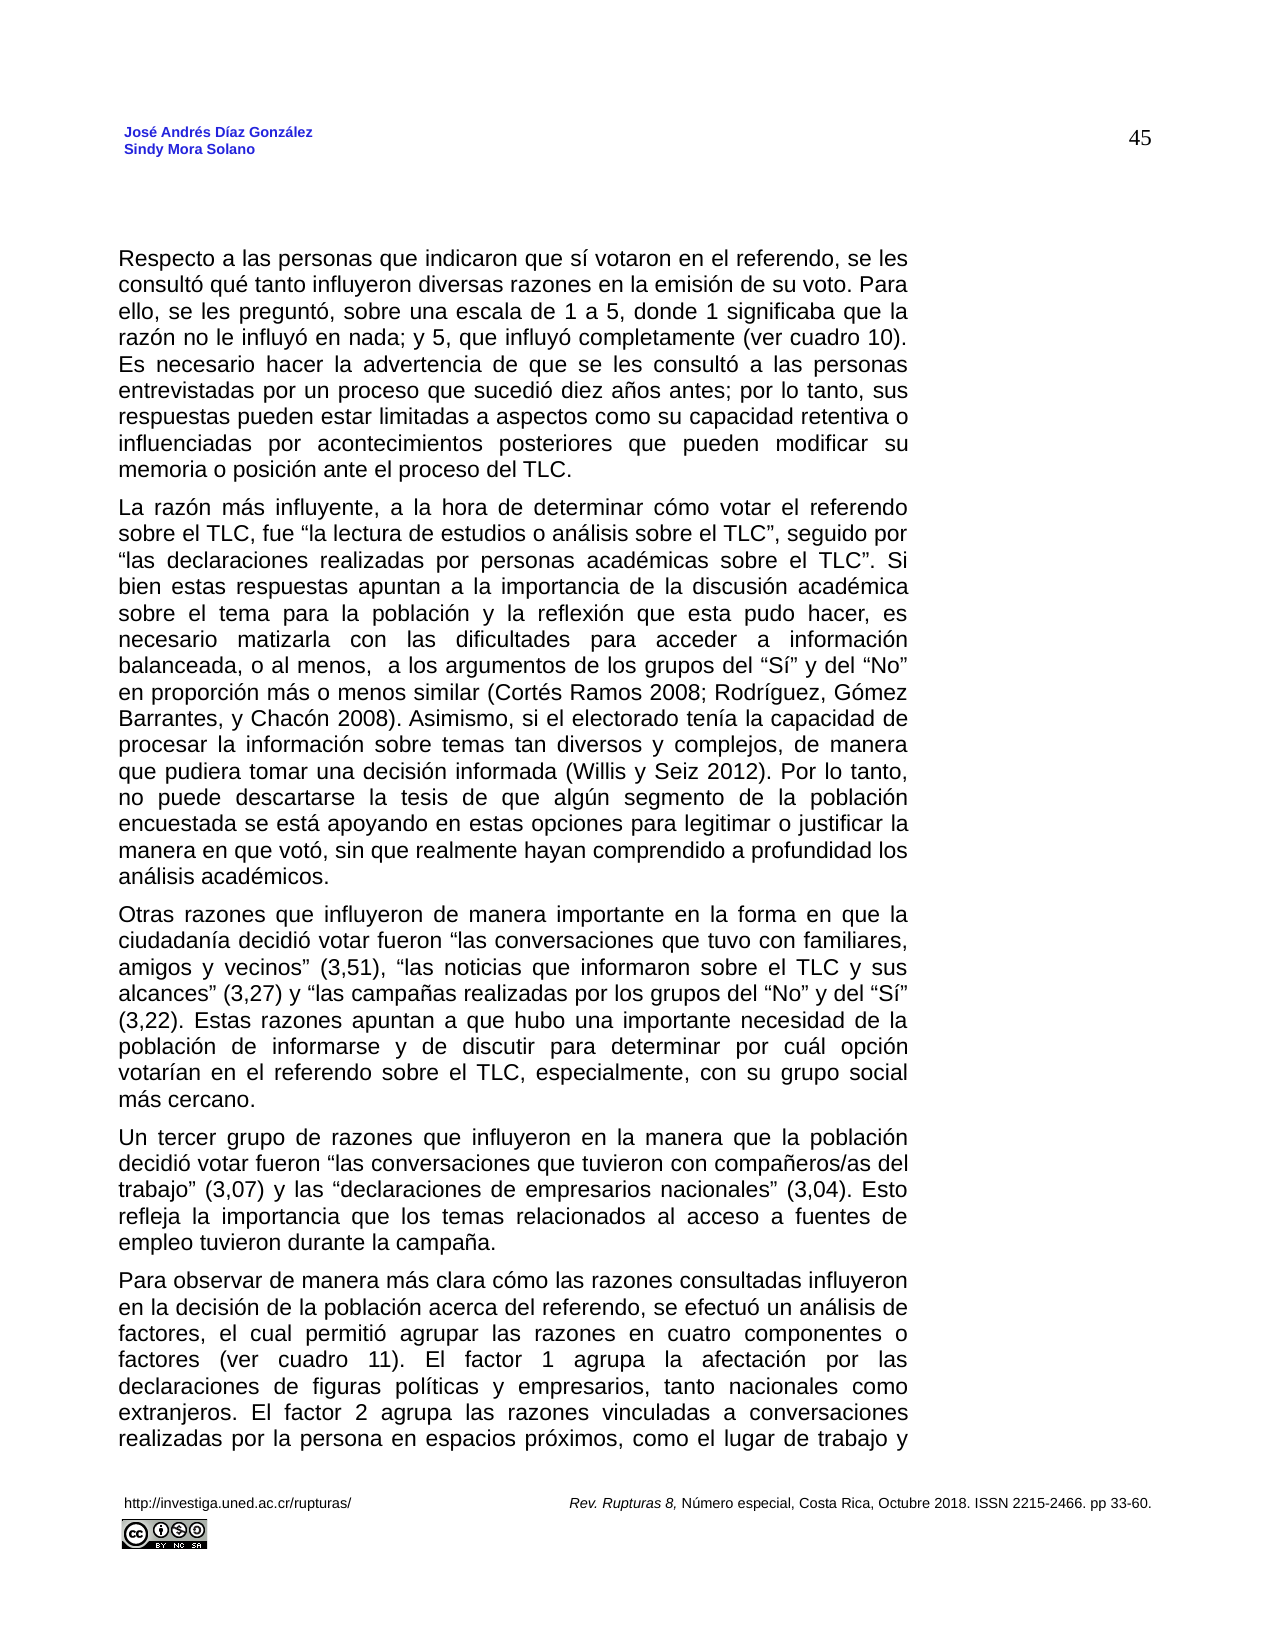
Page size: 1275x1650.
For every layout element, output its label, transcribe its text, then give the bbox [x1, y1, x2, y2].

text Para observar de manera más clara cómo las razones consultadas influyeron en la decisión de la población acerca del referendo, se efectuó un análisis de factores, el cual permitió agrupar las razones en cuatro componentes o factores (ver cuadro 11). El factor 1 agrupa la afectación por las declaraciones de figuras políticas y empresarios, tanto nacionales como extranjeros. El factor 2 agrupa las razones vinculadas a conversaciones realizadas por la persona en espacios próximos, como el lugar de trabajo y [118, 1267, 909, 1452]
text Otras razones que influyeron de manera importante en la forma en que la ciudadanía decidió votar fueron “las conversaciones que tuvo con familiares, amigos y vecinos” (3,51), “las noticias que informaron sobre el TLC y sus alcances” (3,27) y “las campañas realizadas por los grupos del “No” y del “Sí” (3,22). Estas razones apuntan a que hubo una importante necesidad de la población de informarse y de discutir para determinar por cuál opción votarían en el referendo sobre el TLC, especialmente, con su grupo social más cercano. [118, 901, 909, 1112]
text Respecto a las personas que indicaron que sí votaron en el referendo, se les consultó qué tanto influyeron diversas razones en la emisión de su voto. Para ello, se les preguntó, sobre una escala de 1 a 5, donde 1 significaba que la razón no le influyó en nada; y 5, que influyó completamente (ver cuadro 10). Es necesario hacer la advertencia de que se les consultó a las personas entrevistadas por un proceso que sucedió diez años antes; por lo tanto, sus respuestas pueden estar limitadas a aspectos como su capacidad retentiva o influenciadas por acontecimientos posteriores que pueden modificar su memoria o posición ante el proceso del TLC. [118, 245, 909, 482]
picture [121, 1519, 208, 1549]
text Un tercer grupo de razones que influyeron en la manera que la población decidió votar fueron “las conversaciones que tuvieron con compañeros/as del trabajo” (3,07) y las “declaraciones de empresarios nacionales” (3,04). Esto refleja la importancia que los temas relacionados al acceso a fuentes de empleo tuvieron durante la campaña. [118, 1124, 909, 1256]
text La razón más influyente, a la hora de determinar cómo votar el referendo sobre el TLC, fue “la lectura de estudios o análisis sobre el TLC”, seguido por “las declaraciones realizadas por personas académicas sobre el TLC”. Si bien estas respuestas apuntan a la importancia de la discusión académica sobre el tema para la población y la reflexión que esta pudo hacer, es necesario matizarla con las dificultades para acceder a información balanceada, o al menos, a los argumentos de los grupos del “Sí” y del “No” en proporción más o menos similar (Cortés Ramos 2008; Rodríguez, Gómez Barrantes, y Chacón 2008). Asimismo, si el electorado tenía la capacidad de procesar la información sobre temas tan diversos y complejos, de manera que pudiera tomar una decisión informada (Willis y Seiz 2012). Por lo tanto, no puede descartarse la tesis de que algún segmento de la población encuestada se está apoyando en estas opciones para legitimar o justificar la manera en que votó, sin que realmente hayan comprendido a profundidad los análisis académicos. [118, 494, 909, 889]
